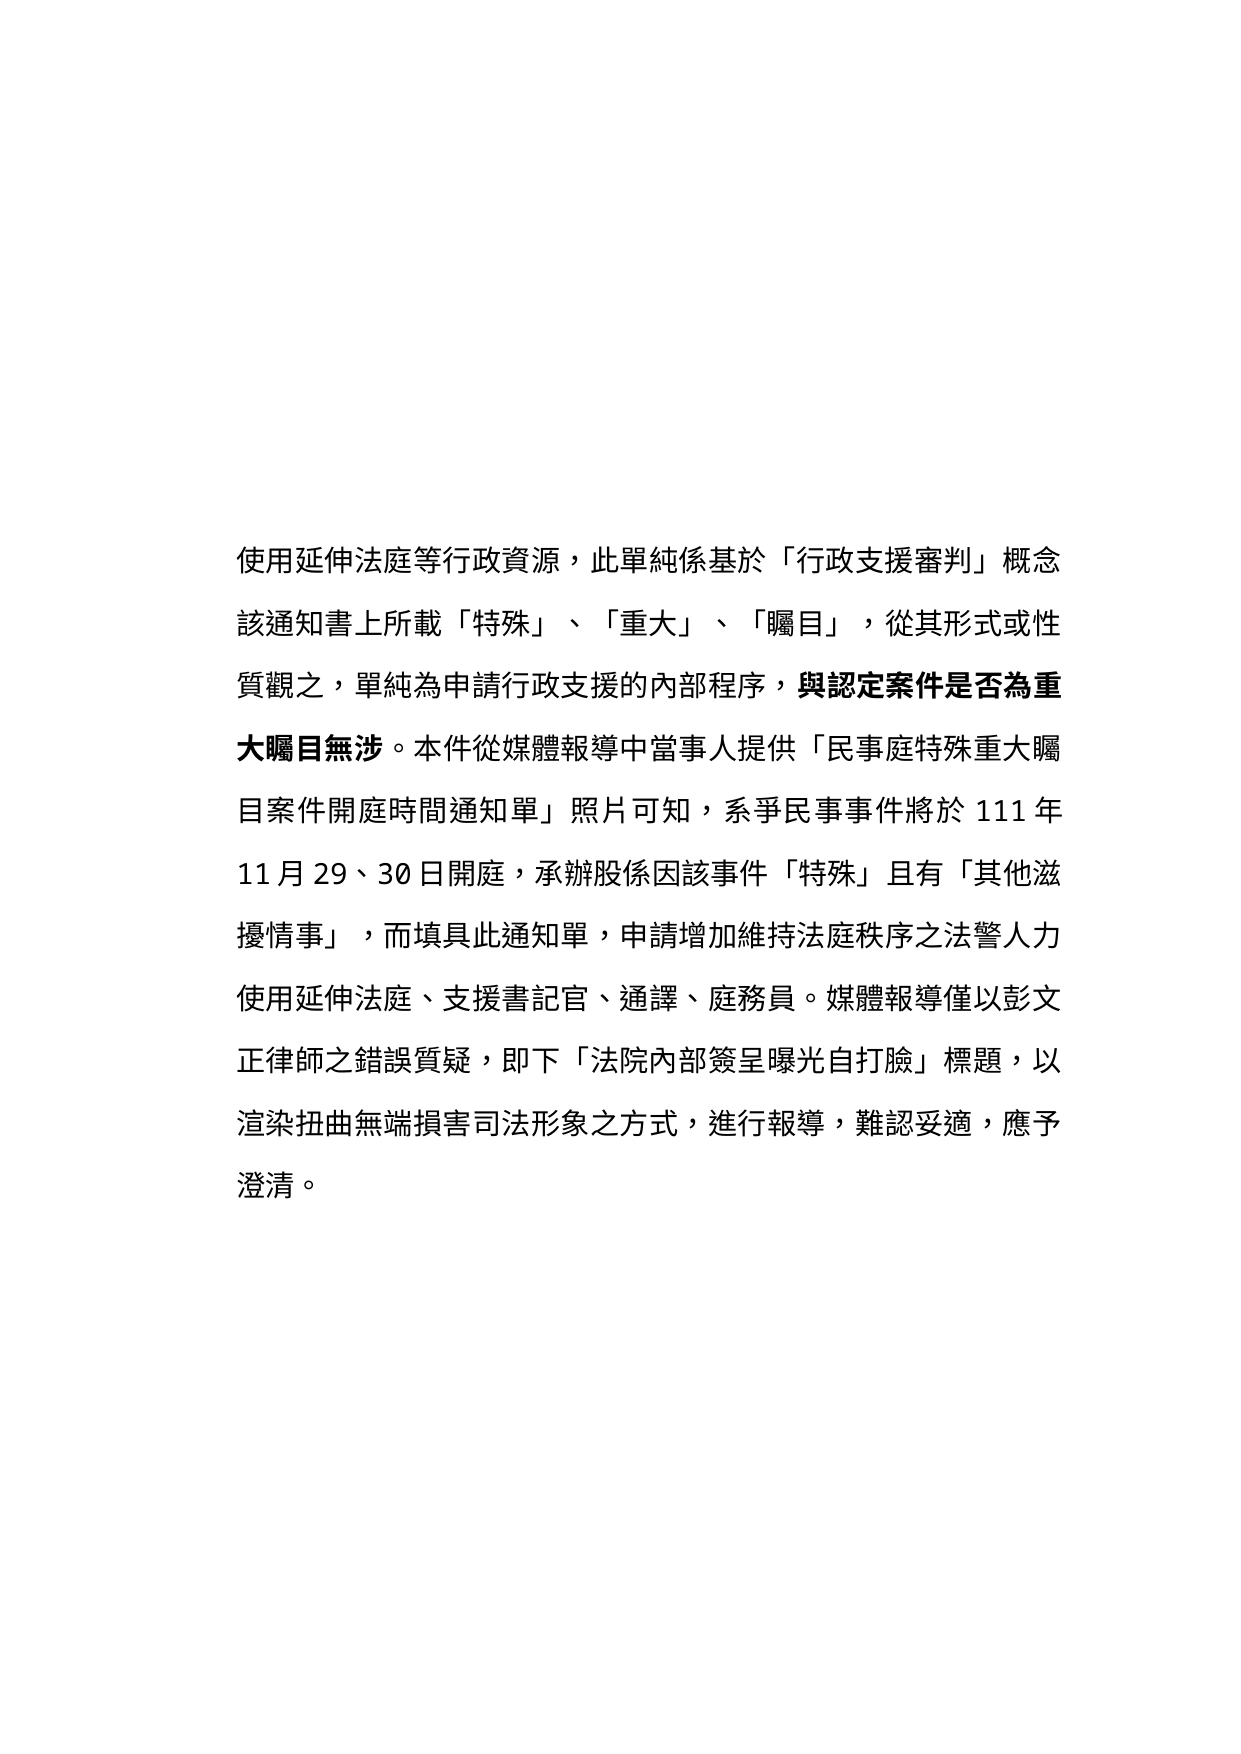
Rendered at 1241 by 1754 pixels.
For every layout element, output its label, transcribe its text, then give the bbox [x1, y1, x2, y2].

text 按本院基於院宇維安、法庭秩序、法庭空間調派，承辦法官認所審理的案件有行政協助必要時，即得填具「民事庭特殊重大矚目案件開庭時間通知單」，由行政單位聯繫轄區分局警力支援、調派提解及戒護人犯、維持法庭秩序之法警人力、申請醫療支援、使用延伸法庭等行政資源，此單純係基於「行政支援審判」概念，該通知書上所載「特殊」、「重大」、「矚目」，從其形式或性質觀之，單純為申請行政支援的內部程序，與認定案件是否為重大矚目無涉。本件從媒體報導中當事人提供「民事庭特殊重大矚目案件開庭時間通知單」照片可知，系爭民事事件將於111年11月29、30日開庭，承辦股係因該事件「特殊」且有「其他滋擾情事」，而填具此通知單，申請增加維持法庭秩序之法警人力、使用延伸法庭、支援書記官、通譯、庭務員。媒體報導僅以彭文正律師之錯誤質疑，即下「法院內部簽呈曝光自打臉」標題，以渲染扭曲無端損害司法形象之方式，進行報導，難認妥適，應予澄清。 [236, 517, 1063, 1205]
